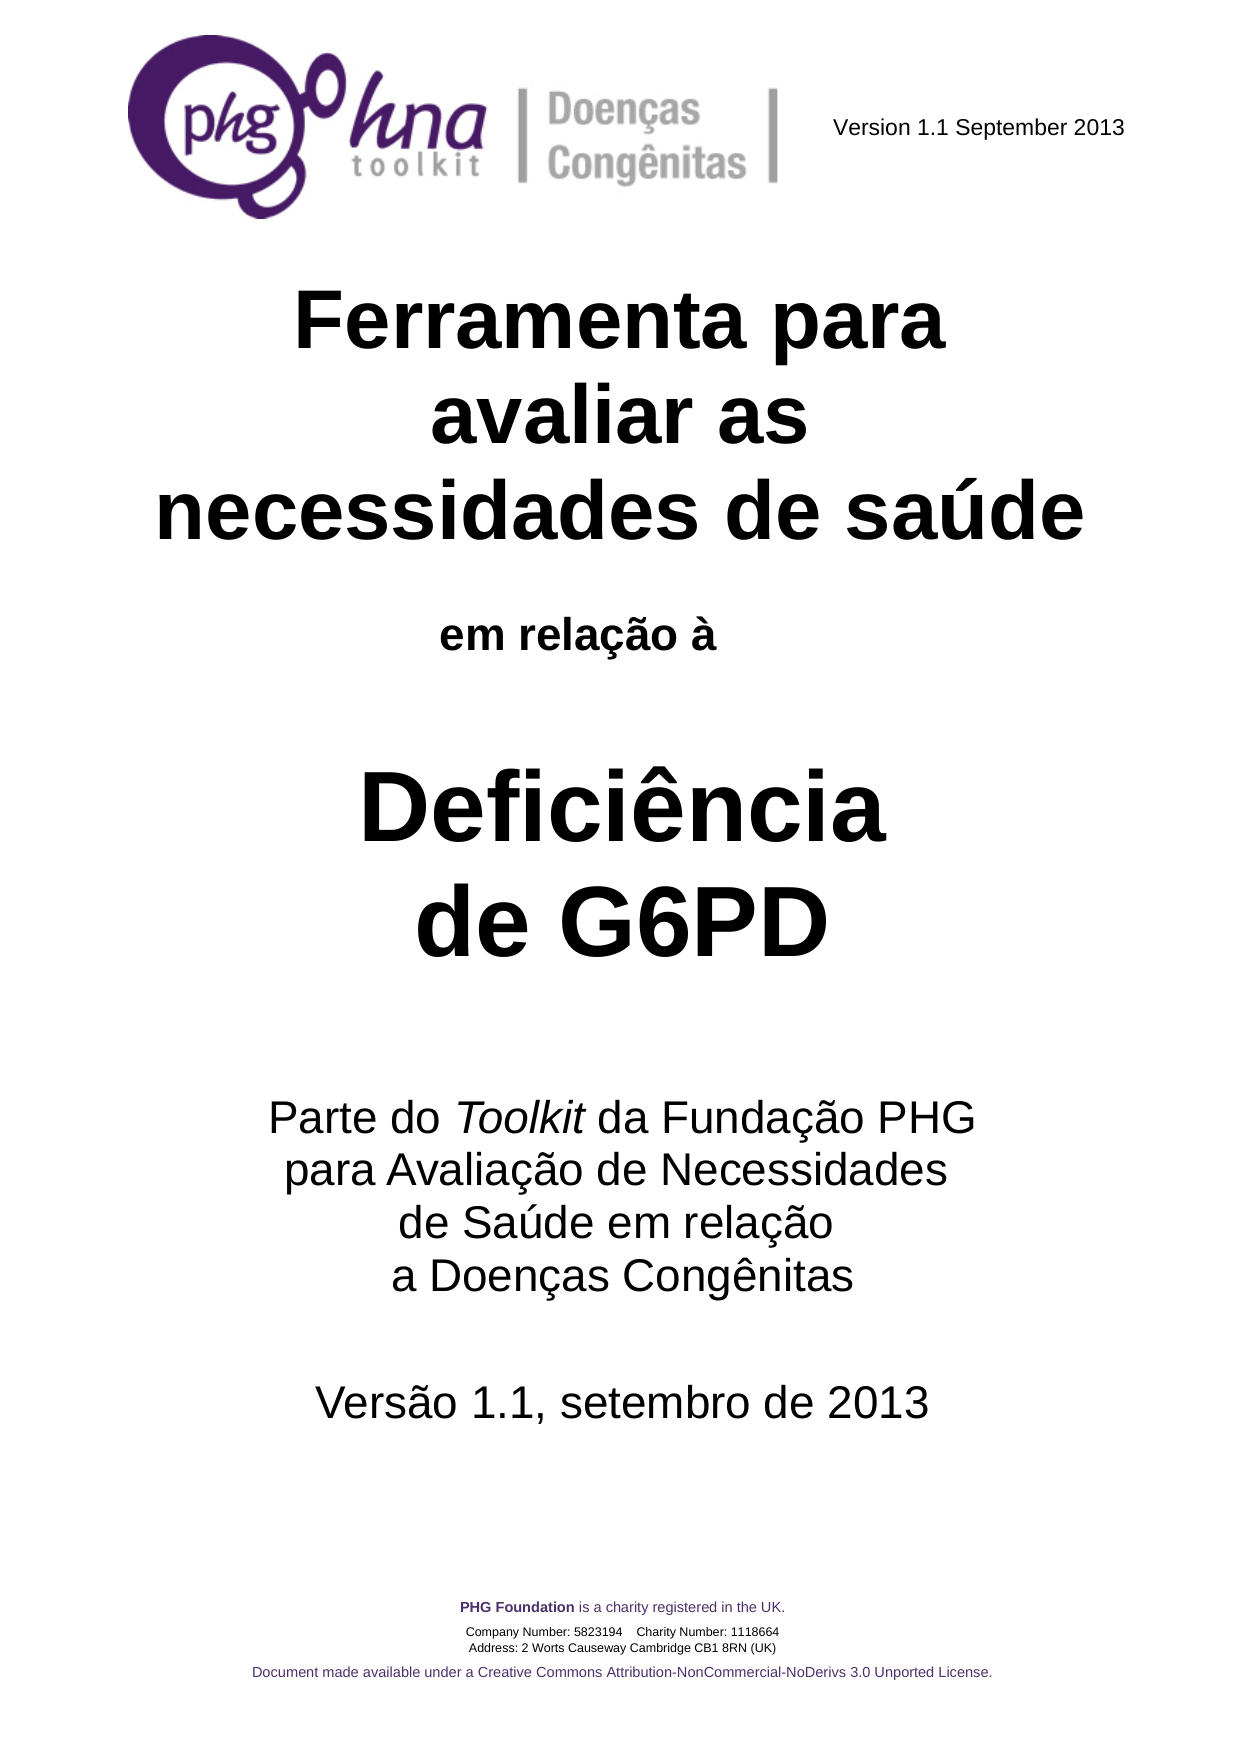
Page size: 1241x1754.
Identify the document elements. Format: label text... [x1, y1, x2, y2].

title Deficiência de G6PD [239, 748, 1006, 978]
title em relação à [150, 607, 1006, 660]
title Parte do Toolkit da Fundação PHG para Avaliação de Necessidades de Saúde em relação a Doenças Congênitas [239, 1090, 1006, 1301]
title Versão 1.1, setembro de 2013 [239, 1376, 1006, 1429]
title Ferramenta para avaliar as necessidades de saúde [150, 270, 1090, 557]
